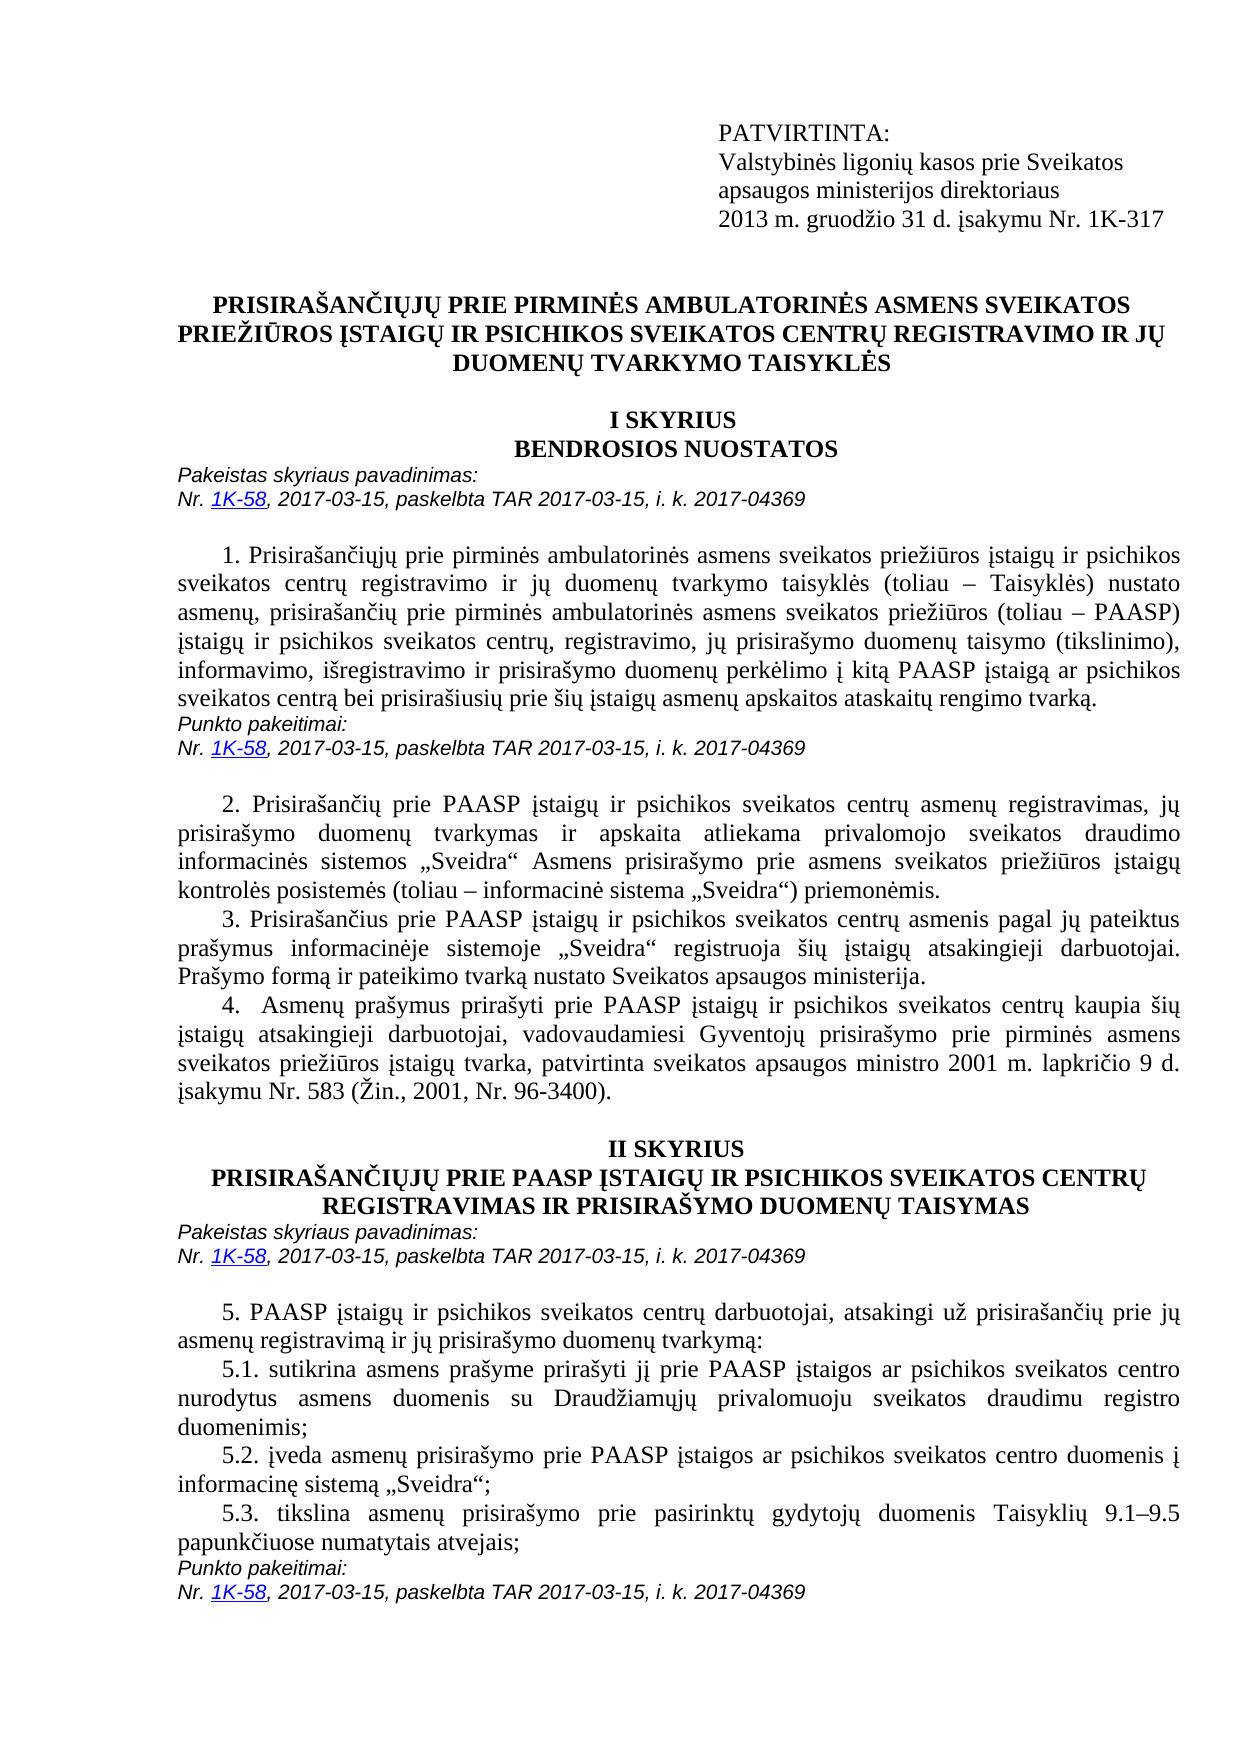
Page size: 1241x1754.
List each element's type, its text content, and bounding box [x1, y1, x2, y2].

text PRISIRAŠANČIŲJŲ PRIE PIRMINĖS AMBULATORINĖS ASMENS SVEIKATOS PRIEŽIŪROS ĮSTAIGŲ IR PSICHIKOS SVEIKATOS CENTRŲ REGISTRAVIMO IR JŲ DUOMENŲ TVARKYMO TAISYKLĖS [162, 291, 1181, 377]
text II SKYRIUS PRISIRAŠANČIŲJŲ PRIE PAASP ĮSTAIGŲ IR PSICHIKOS SVEIKATOS CENTRŲ REGISTRAVIMAS IR PRISIRAŠYMO DUOMENŲ TAISYMAS [177, 1134, 1181, 1220]
text Punkto pakeitimai: [177, 712, 1181, 736]
text 2. Prisirašančių prie PAASP įstaigų ir psichikos sveikatos centrų asmenų registravimas, jų prisirašymo duomenų tvarkymas ir apskaita atliekama privalomojo sveikatos draudimo informacinės sistemos „Sveidra“ Asmens prisirašymo prie asmens sveikatos priežiūros įstaigų kontrolės posistemės (toliau – informacinė sistema „Sveidra“) priemonėmis. [177, 789, 1181, 904]
text 3. Prisirašančius prie PAASP įstaigų ir psichikos sveikatos centrų asmenis pagal jų pateiktus prašymus informacinėje sistemoje „Sveidra“ registruoja šių įstaigų atsakingieji darbuotojai. Prašymo formą ir pateikimo tvarką nustato Sveikatos apsaugos ministerija. [177, 904, 1181, 990]
text Punkto pakeitimai: [177, 1556, 1181, 1579]
text Pakeistas skyriaus pavadinimas: [177, 1220, 1181, 1244]
text Valstybinės ligonių kasos prie Sveikatos apsaugos ministerijos direktoriaus [718, 147, 1181, 204]
text 2013 m. gruodžio 31 d. įsakymu Nr. 1K-317 [718, 204, 1181, 233]
text Nr. 1K-58, 2017-03-15, paskelbta TAR 2017-03-15, i. k. 2017-04369 [177, 487, 1181, 511]
text PATVIRTINTA: [718, 118, 1181, 147]
text Nr. 1K-58, 2017-03-15, paskelbta TAR 2017-03-15, i. k. 2017-04369 [177, 1244, 1181, 1268]
text 5.3. tikslina asmenų prisirašymo prie pasirinktų gydytojų duomenis Taisyklių 9.1–9.5 papunkčiuose numatytais atvejais; [177, 1498, 1181, 1556]
text Nr. 1K-58, 2017-03-15, paskelbta TAR 2017-03-15, i. k. 2017-04369 [177, 736, 1181, 760]
text 5.2. įveda asmenų prisirašymo prie PAASP įstaigos ar psichikos sveikatos centro duomenis į informacinę sistemą „Sveidra“; [177, 1441, 1181, 1498]
text 5.1. sutikrina asmens prašyme prirašyti jį prie PAASP įstaigos ar psichikos sveikatos centro nurodytus asmens duomenis su Draudžiamųjų privalomuoju sveikatos draudimu registro duomenimis; [177, 1354, 1181, 1441]
text Pakeistas skyriaus pavadinimas: [177, 463, 1181, 487]
text I SKYRIUS BENDROSIOS NUOSTATOS [177, 406, 1181, 463]
text 5. PAASP įstaigų ir psichikos sveikatos centrų darbuotojai, atsakingi už prisirašančių prie jų asmenų registravimą ir jų prisirašymo duomenų tvarkymą: [177, 1297, 1181, 1354]
text Nr. 1K-58, 2017-03-15, paskelbta TAR 2017-03-15, i. k. 2017-04369 [177, 1579, 1181, 1603]
text 1. Prisirašančiųjų prie pirminės ambulatorinės asmens sveikatos priežiūros įstaigų ir psichikos sveikatos centrų registravimo ir jų duomenų tvarkymo taisyklės (toliau – Taisyklės) nustato asmenų, prisirašančių prie pirminės ambulatorinės asmens sveikatos priežiūros (toliau – PAASP) įstaigų ir psichikos sveikatos centrų, registravimo, jų prisirašymo duomenų taisymo (tikslinimo), informavimo, išregistravimo ir prisirašymo duomenų perkėlimo į kitą PAASP įstaigą ar psichikos sveikatos centrą bei prisirašiusių prie šių įstaigų asmenų apskaitos ataskaitų rengimo tvarką. [177, 540, 1181, 712]
text 4. Asmenų prašymus prirašyti prie PAASP įstaigų ir psichikos sveikatos centrų kaupia šių įstaigų atsakingieji darbuotojai, vadovaudamiesi Gyventojų prisirašymo prie pirminės asmens sveikatos priežiūros įstaigų tvarka, patvirtinta sveikatos apsaugos ministro 2001 m. lapkričio 9 d. įsakymu Nr. 583 (Žin., 2001, Nr. 96-3400). [177, 990, 1181, 1105]
